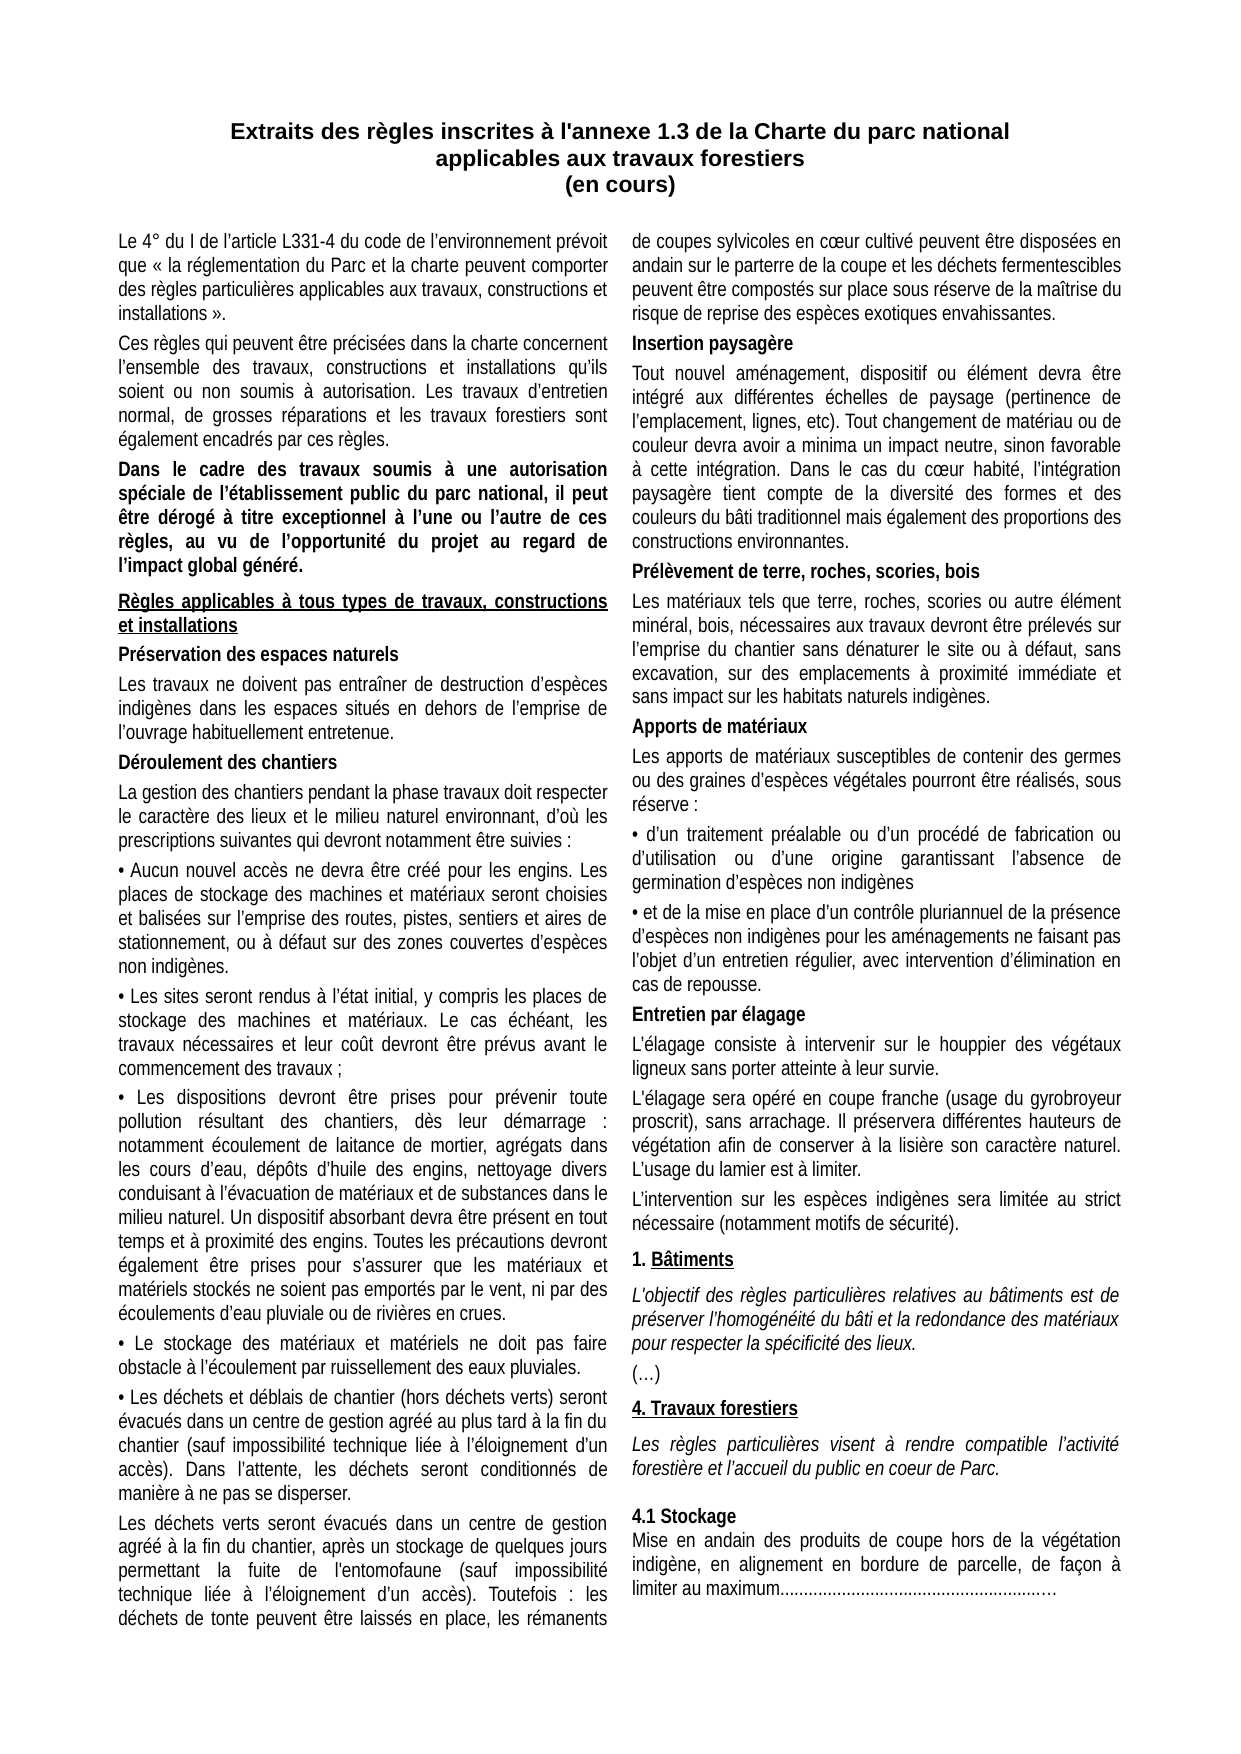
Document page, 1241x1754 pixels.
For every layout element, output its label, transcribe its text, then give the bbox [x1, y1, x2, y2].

text Règles applicables à tous types de travaux, constructions [118, 588, 608, 609]
text L'objectif des règles particulières relatives au bâtiments est de préserver l’homogénéité du bâti et la redondance des matériaux pour respecter la spécificité des lieux. [632, 1283, 1122, 1354]
text Prélèvement de terre, roches, scories, bois [632, 559, 1122, 583]
text • Les sites seront rendus à l’état initial, y compris les places de stockage des machines et matériaux. Le cas échéant, les travaux nécessaires et leur coût devront être prévus avant le commencement des travaux ; [118, 983, 608, 1079]
text Insertion paysagère [632, 331, 1122, 355]
text Les règles particulières visent à rendre compatible l’activité forestière et l’accueil du public en coeur de Parc. [632, 1432, 1122, 1480]
text Entretien par élagage [632, 1002, 1122, 1026]
text 4.1 Stockage [632, 1504, 1122, 1528]
text Ces règles qui peuvent être précisées dans la charte concernent l’ensemble des travaux, constructions et installations qu’ils soient ou non soumis à autorisation. Les travaux d’entretien normal, de grosses réparations et les travaux forestiers sont également encadrés par ces règles. [118, 331, 608, 451]
text (…) [632, 1360, 1122, 1384]
text Mise en andain des produits de coupe hors de la végétation indigène, en alignement en bordure de parcelle, de façon à limiter au maximum.......................................................… [632, 1528, 1122, 1599]
text L’élagage consiste à intervenir sur le houppier des végétaux ligneux sans porter atteinte à leur survie. [632, 1032, 1122, 1079]
text Tout nouvel aménagement, dispositif ou élément devra être intégré aux différentes échelles de paysage (pertinence de l’emplacement, lignes, etc). Tout changement de matériau ou de couleur devra avoir a minima un impact neutre, sinon favorable à cette intégration. Dans le cas du cœur habité, l’intégration paysagère tient compte de la diversité des formes et des couleurs du bâti traditionnel mais également des proportions des constructions environnantes. [632, 361, 1122, 553]
text Le 4° du I de l’article L331-4 du code de l’environnement prévoit que « la réglementation du Parc et la charte peuvent comporter des règles particulières applicables aux travaux, constructions et installations ». [118, 229, 608, 325]
text Les apports de matériaux susceptibles de contenir des germes ou des graines d’espèces végétales pourront être réalisés, sous réserve : [632, 744, 1122, 816]
text Les travaux ne doivent pas entraîner de destruction d’espèces indigènes dans les espaces situés en dehors de l’emprise de l’ouvrage habituellement entretenue. [118, 672, 608, 744]
text • et de la mise en place d’un contrôle pluriannuel de la présence d’espèces non indigènes pour les aménagements ne faisant pas l’objet d’un entretien régulier, avec intervention d’élimination en cas de repousse. [632, 900, 1122, 996]
text • Les dispositions devront être prises pour prévenir toute pollution résultant des chantiers, dès leur démarrage : notamment écoulement de laitance de mortier, agrégats dans les cours d’eau, dépôts d’huile des engins, nettoyage divers conduisant à l’évacuation de matériaux et de substances dans le milieu naturel. Un dispositif absorbant devra être présent en tout temps et à proximité des engins. Toutes les précautions devront également être prises pour s’assurer que les matériaux et matériels stockés ne soient pas emportés par le vent, ni par des écoulements d’eau pluviale ou de rivières en crues. [118, 1085, 608, 1325]
text • Aucun nouvel accès ne devra être créé pour les engins. Les places de stockage des machines et matériaux seront choisies et balisées sur l’emprise des routes, pistes, sentiers et aires de stationnement, ou à défaut sur des zones couvertes d’espèces non indigènes. [118, 858, 608, 978]
text (en cours) [118, 171, 1122, 197]
text • d’un traitement préalable ou d’un procédé de fabrication ou d’utilisation ou d’une origine garantissant l’absence de germination d’espèces non indigènes [632, 822, 1122, 894]
text L’intervention sur les espèces indigènes sera limitée au strict nécessaire (notamment motifs de sécurité). [632, 1187, 1122, 1235]
text Déroulement des chantiers [118, 750, 608, 774]
text • Le stockage des matériaux et matériels ne doit pas faire obstacle à l’écoulement par ruissellement des eaux pluviales. [118, 1331, 608, 1379]
text applicables aux travaux forestiers [118, 144, 1122, 171]
text Préservation des espaces naturels [118, 642, 608, 666]
text Dans le cadre des travaux soumis à une autorisation spéciale de l’établissement public du parc national, il peut être dérogé à titre exceptionnel à l’une ou l’autre de ces règles, au vu de l’opportunité du projet au regard de l’impact global généré. [118, 457, 608, 577]
text L'élagage sera opéré en coupe franche (usage du gyrobroyeur proscrit), sans arrachage. Il préservera différentes hauteurs de végétation afin de conserver à la lisière son caractère naturel. L’usage du lamier est à limiter. [632, 1085, 1122, 1181]
text et installations [118, 611, 608, 636]
text 1. Bâtiments [632, 1247, 1122, 1271]
text Les matériaux tels que terre, roches, scories ou autre élément minéral, bois, nécessaires aux travaux devront être prélevés sur l’emprise du chantier sans dénaturer le site ou à défaut, sans excavation, sur des emplacements à proximité immédiate et sans impact sur les habitats naturels indigènes. [632, 589, 1122, 708]
text Apports de matériaux [632, 714, 1122, 738]
text de coupes sylvicoles en cœur cultivé peuvent être disposées en andain sur le parterre de la coupe et les déchets fermentescibles peuvent être compostés sur place sous réserve de la maîtrise du risque de reprise des espèces exotiques envahissantes. [632, 229, 1122, 325]
text Les déchets verts seront évacués dans un centre de gestion agréé à la fin du chantier, après un stockage de quelques jours permettant la fuite de l'entomofaune (sauf impossibilité technique liée à l’éloignement d’un accès). Toutefois : les déchets de tonte peuvent être laissés en place, les rémanents [118, 1510, 608, 1630]
text Extraits des règles inscrites à l'annexe 1.3 de la Charte du parc national [118, 118, 1122, 144]
text • Les déchets et déblais de chantier (hors déchets verts) seront évacués dans un centre de gestion agréé au plus tard à la fin du chantier (sauf impossibilité technique liée à l’éloignement d’un accès). Dans l’attente, les déchets seront conditionnés de manière à ne pas se disperser. [118, 1385, 608, 1504]
text 4. Travaux forestiers [632, 1396, 1122, 1420]
text La gestion des chantiers pendant la phase travaux doit respecter le caractère des lieux et le milieu naturel environnant, d’où les prescriptions suivantes qui devront notamment être suivies : [118, 780, 608, 852]
